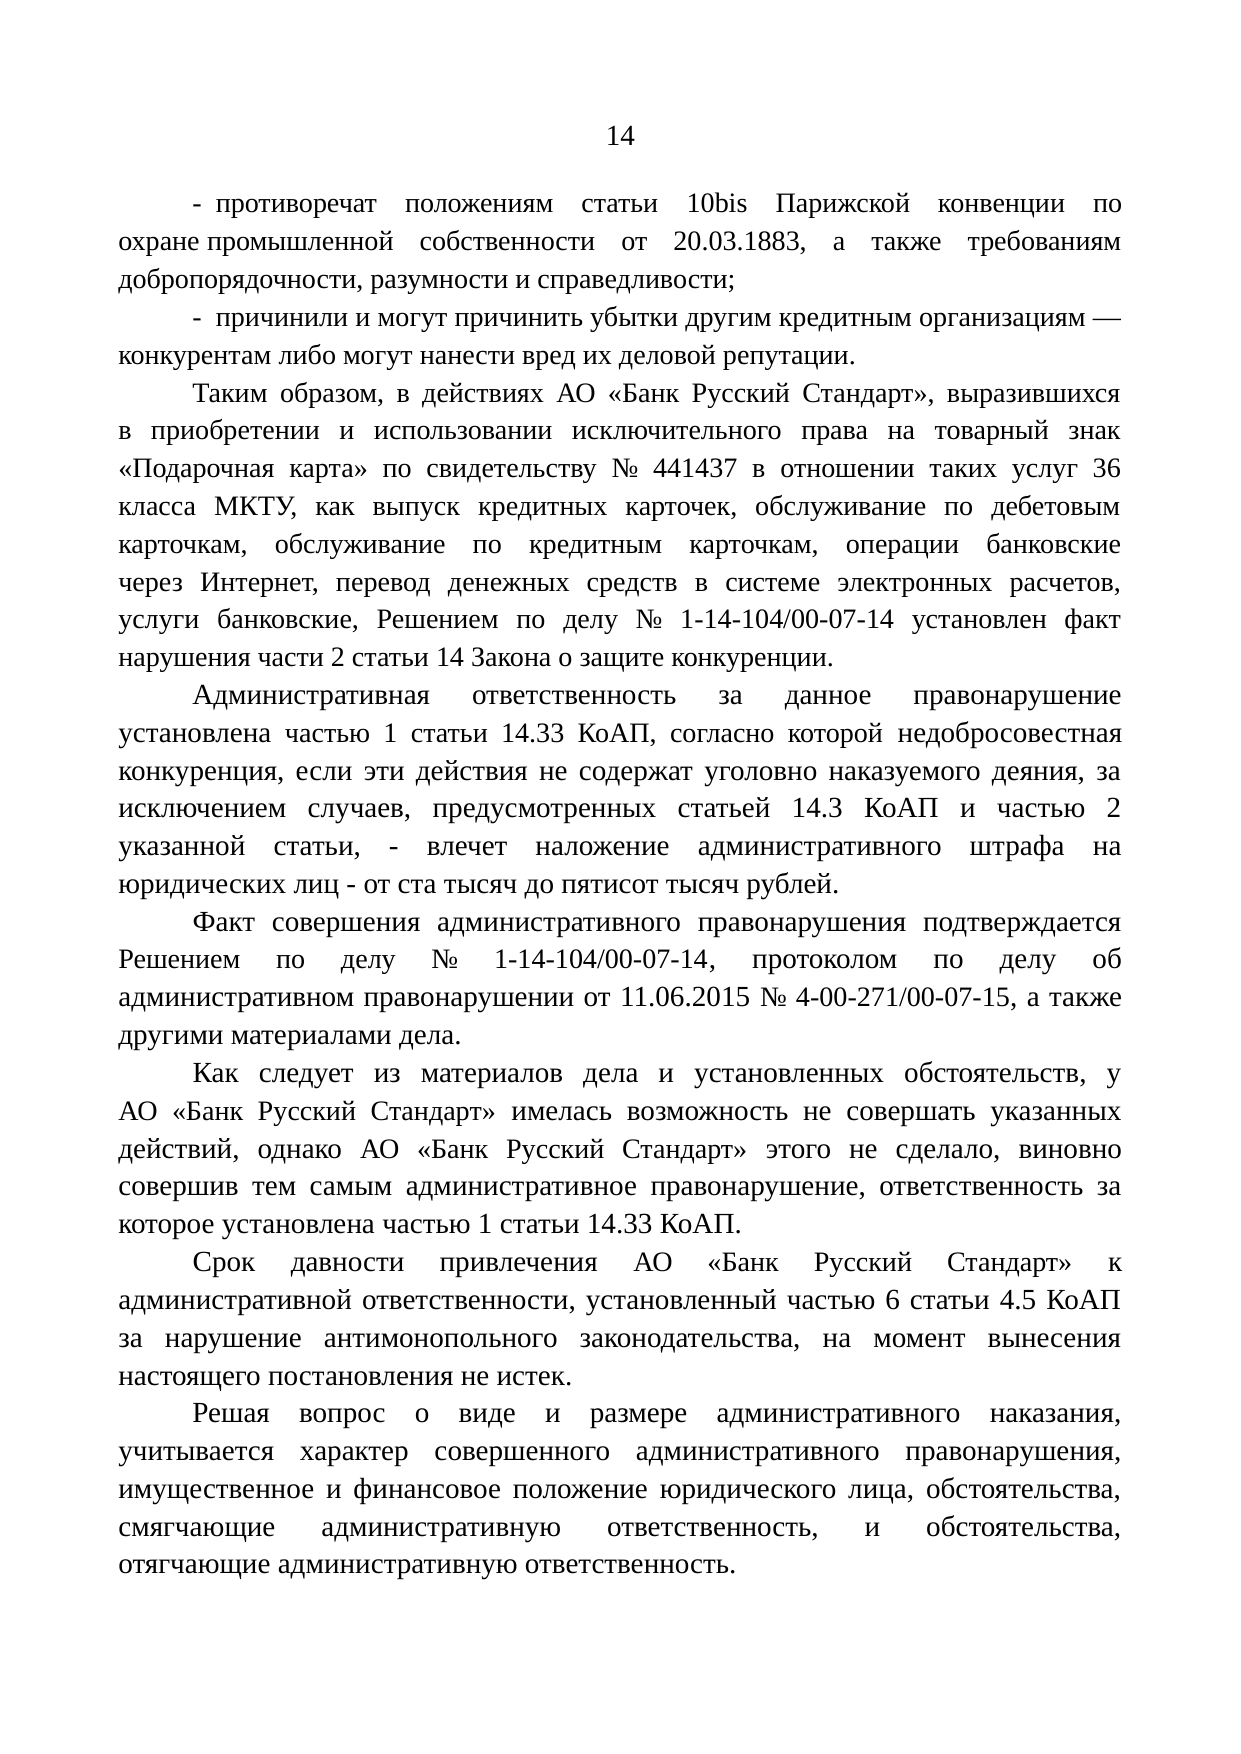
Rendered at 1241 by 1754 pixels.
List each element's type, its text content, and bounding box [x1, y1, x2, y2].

text Срок давности привлечения АО «Банк Русский Стандарт» к административной ответственности, установленный частью 6 статьи 4.5 КоАП за нарушение антимонопольного законодательства, на момент вынесения настоящего постановления не истек. [118, 1240, 1122, 1391]
text Факт совершения административного правонарушения подтверждается Решением по делу № 1-14-104/00-07-14, протоколом по делу об административном правонарушении от 11.06.2015 № 4-00-271/00-07-15, а также другими материалами дела. [118, 899, 1122, 1051]
text Решая вопрос о виде и размере административного наказания, учитывается характер совершенного административного правонарушения, имущественное и финансовое положение юридического лица, обстоятельства, смягчающие административную ответственность, и обстоятельства, отягчающие административную ответственность. [118, 1391, 1122, 1580]
text Таким образом, в действиях АО «Банк Русский Стандарт», выразившихся в приобретении и использовании исключительного права на товарный знак «Подарочная карта» по свидетельству № 441437 в отношении таких услуг 36 класса МКТУ, как выпуск кредитных карточек, обслуживание по дебетовым карточкам, обслуживание по кредитным карточкам, операции банковские через Интернет, перевод денежных средств в системе электронных расчетов, услуги банковские, Решением по делу № 1-14-104/00-07-14 установлен факт нарушения части 2 статьи 14 Закона о защите конкуренции. [118, 370, 1122, 673]
text - причинили и могут причинить убытки другим кредитным организациям — конкурентам либо могут нанести вред их деловой репутации. [118, 294, 1122, 370]
text - противоречат положениям статьи 10bis Парижской конвенции по охране промышленной собственности от 20.03.1883, а также требованиям добропорядочности, разумности и справедливости; [118, 181, 1122, 294]
text Административная ответственность за данное правонарушение установлена частью 1 статьи 14.33 КоАП, согласно которой недобросовестная конкуренция, если эти действия не содержат уголовно наказуемого деяния, за исключением случаев, предусмотренных статьей 14.3 КоАП и частью 2 указанной статьи, - влечет наложение административного штрафа на юридических лиц - от ста тысяч до пятисот тысяч рублей. [118, 673, 1122, 899]
text Как следует из материалов дела и установленных обстоятельств, у АО «Банк Русский Стандарт» имелась возможность не совершать указанных действий, однако АО «Банк Русский Стандарт» этого не сделало, виновно совершив тем самым административное правонарушение, ответственность за которое установлена частью 1 статьи 14.33 КоАП. [118, 1051, 1122, 1240]
